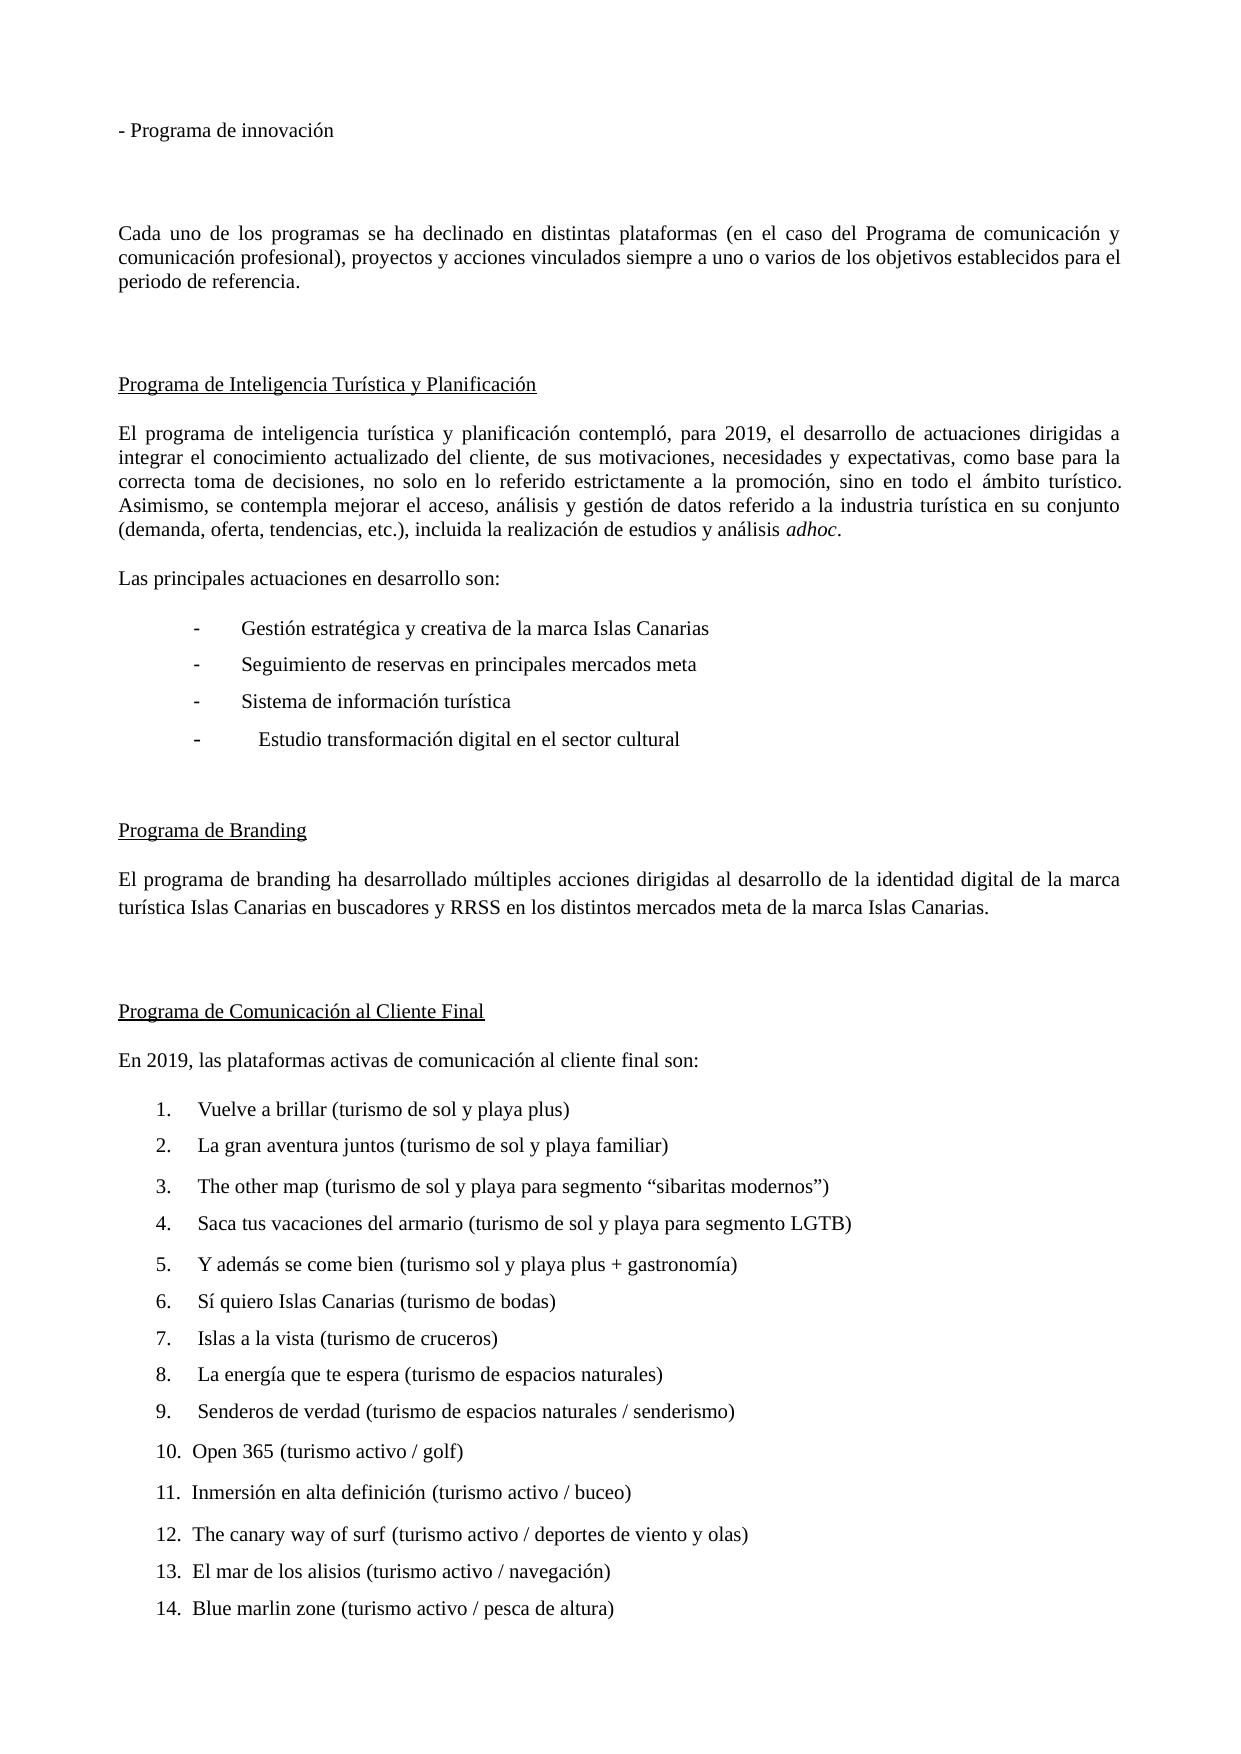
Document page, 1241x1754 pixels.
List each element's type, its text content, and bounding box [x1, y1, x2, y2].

text Programa de Comunicación al Cliente Final [118, 998, 1122, 1023]
text Programa de Inteligencia Turística y Planificación [118, 372, 1122, 396]
text 4. Saca tus vacaciones del armario (turismo de sol y playa para segmento LGTB) [156, 1211, 1122, 1235]
text Programa de Branding [118, 818, 1122, 842]
text 7. Islas a la vista (turismo de cruceros) [156, 1325, 1122, 1349]
text Cada uno de los programas se ha declinado en distintas plataformas (en el caso del Programa de comunicación y comunicación profesional), proyectos y acciones vinculados siempre a uno o varios de los objetivos establecidos para el periodo de referencia. [118, 221, 1122, 293]
text El programa de inteligencia turística y planificación contempló, para 2019, el desarrollo de actuaciones dirigidas a integrar el conocimiento actualizado del cliente, de sus motivaciones, necesidades y expectativas, como base para la correcta toma de decisiones, no solo en lo referido estrictamente a la promoción, sino en todo el ámbito turístico. Asimismo, se contempla mejorar el acceso, análisis y gestión de datos referido a la industria turística en su conjunto (demanda, oferta, tendencias, etc.), incluida la realización de estudios y análisis adhoc. [118, 421, 1122, 541]
text El programa de branding ha desarrollado múltiples acciones dirigidas al desarrollo de la identidad digital de la marca turística Islas Canarias en buscadores y RRSS en los distintos mercados meta de la marca Islas Canarias. [118, 867, 1122, 920]
text 9. Senderos de verdad (turismo de espacios naturales / senderismo) [156, 1398, 1122, 1423]
text 14. Blue marlin zone (turismo activo / pesca de altura) [156, 1595, 1122, 1619]
text En 2019, las plataformas activas de comunicación al cliente final son: [118, 1048, 1122, 1072]
text 8. La energía que te espera (turismo de espacios naturales) [156, 1362, 1122, 1386]
text - Seguimiento de reservas en principales mercados meta [193, 652, 1122, 676]
text - Programa de innovación [118, 118, 1122, 142]
text 2. La gran aventura juntos (turismo de sol y playa familiar) [156, 1133, 1122, 1157]
text Las principales actuaciones en desarrollo son: [118, 566, 1122, 590]
text - Gestión estratégica y creativa de la marca Islas Canarias [193, 615, 1122, 639]
text 3. The other map (turismo de sol y playa para segmento “sibaritas modernos”) [156, 1170, 1122, 1198]
text 13. El mar de los alisios (turismo activo / navegación) [156, 1559, 1122, 1583]
text 5. Y además se come bien (turismo sol y playa plus + gastronomía) [156, 1248, 1122, 1276]
text 1. Vuelve a brillar (turismo de sol y playa plus) [156, 1097, 1122, 1121]
text - Estudio transformación digital en el sector cultural [193, 725, 1122, 752]
text 12. The canary way of surf (turismo activo / deportes de viento y olas) [156, 1518, 1122, 1546]
text - Sistema de información turística [193, 689, 1122, 713]
text 10. Open 365 (turismo activo / golf) [156, 1435, 1122, 1464]
text 6. Sí quiero Islas Canarias (turismo de bodas) [156, 1289, 1122, 1313]
text 11. Inmersión en alta definición (turismo activo / buceo) [156, 1476, 1122, 1505]
